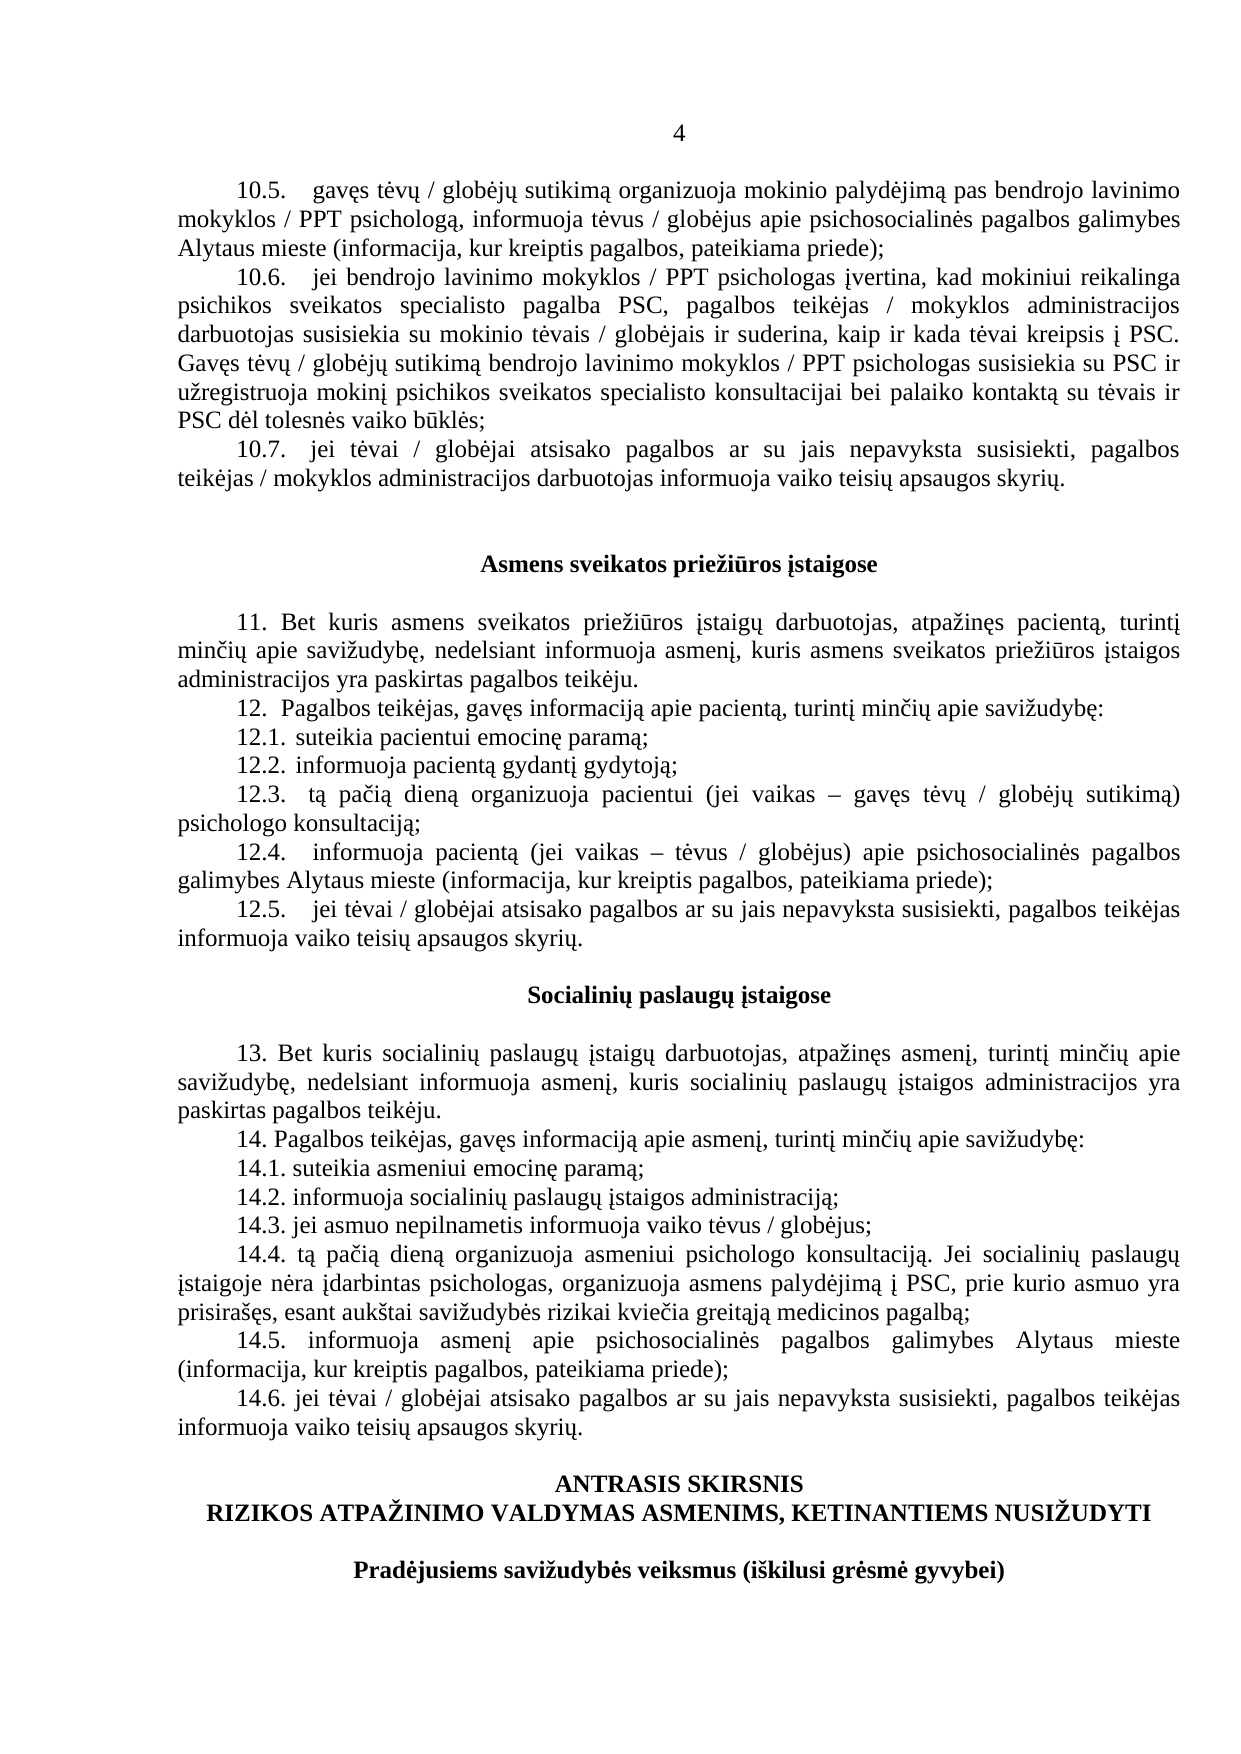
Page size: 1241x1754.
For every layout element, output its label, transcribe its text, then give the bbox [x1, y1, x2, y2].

text 13. Bet kuris socialinių paslaugų įstaigų darbuotojas, atpažinęs asmenį, turintį minčių apie savižudybę, nedelsiant informuoja asmenį, kuris socialinių paslaugų įstaigos administracijos yra paskirtas pagalbos teikėju. [177, 1038, 1181, 1124]
text Asmens sveikatos priežiūros įstaigose [177, 549, 1181, 578]
text RIZIKOS ATPAŽINIMO VALDYMAS ASMENIMS, KETINANTIEMS NUSIŽUDYTI [177, 1498, 1181, 1527]
text 14.4. tą pačią dieną organizuoja asmeniui psichologo konsultaciją. Jei socialinių paslaugų įstaigoje nėra įdarbintas psichologas, organizuoja asmens palydėjimą į PSC, prie kurio asmuo yra prisirašęs, esant aukštai savižudybės rizikai kviečia greitąją medicinos pagalbą; [177, 1239, 1181, 1326]
text Socialinių paslaugų įstaigose [177, 981, 1181, 1009]
text 14.2. informuoja socialinių paslaugų įstaigos administraciją; [177, 1182, 1181, 1211]
text 12.1. suteikia pacientui emocinę paramą; [177, 722, 1181, 751]
text Pradėjusiems savižudybės veiksmus (iškilusi grėsmė gyvybei) [177, 1556, 1181, 1584]
text 14.5. informuoja asmenį apie psichosocialinės pagalbos galimybes Alytaus mieste (informacija, kur kreiptis pagalbos, pateikiama priede); [177, 1326, 1181, 1383]
text 12.3. tą pačią dieną organizuoja pacientui (jei vaikas – gavęs tėvų / globėjų sutikimą) psichologo konsultaciją; [177, 779, 1181, 837]
text 12.5. jei tėvai / globėjai atsisako pagalbos ar su jais nepavyksta susisiekti, pagalbos teikėjas informuoja vaiko teisių apsaugos skyrių. [177, 894, 1181, 952]
text 12.2. informuoja pacientą gydantį gydytoją; [177, 751, 1181, 779]
text 12. Pagalbos teikėjas, gavęs informaciją apie pacientą, turintį minčių apie savižudybę: [177, 693, 1181, 722]
text 14. Pagalbos teikėjas, gavęs informaciją apie asmenį, turintį minčių apie savižudybę: [236, 1124, 1181, 1153]
text 14.3. jei asmuo nepilnametis informuoja vaiko tėvus / globėjus; [177, 1211, 1181, 1239]
text 14.1. suteikia asmeniui emocinę paramą; [177, 1153, 1181, 1182]
text 10.7. jei tėvai / globėjai atsisako pagalbos ar su jais nepavyksta susisiekti, pagalbos teikėjas / mokyklos administracijos darbuotojas informuoja vaiko teisių apsaugos skyrių. [177, 434, 1181, 492]
text 11. Bet kuris asmens sveikatos priežiūros įstaigų darbuotojas, atpažinęs pacientą, turintį minčių apie savižudybę, nedelsiant informuoja asmenį, kuris asmens sveikatos priežiūros įstaigos administracijos yra paskirtas pagalbos teikėju. [177, 607, 1181, 693]
text ANTRASIS SKIRSNIS [177, 1469, 1181, 1498]
text 14.6. jei tėvai / globėjai atsisako pagalbos ar su jais nepavyksta susisiekti, pagalbos teikėjas informuoja vaiko teisių apsaugos skyrių. [177, 1383, 1181, 1441]
text 12.4. informuoja pacientą (jei vaikas – tėvus / globėjus) apie psichosocialinės pagalbos galimybes Alytaus mieste (informacija, kur kreiptis pagalbos, pateikiama priede); [177, 837, 1181, 894]
text 10.5. gavęs tėvų / globėjų sutikimą organizuoja mokinio palydėjimą pas bendrojo lavinimo mokyklos / PPT psichologą, informuoja tėvus / globėjus apie psichosocialinės pagalbos galimybes Alytaus mieste (informacija, kur kreiptis pagalbos, pateikiama priede); [177, 176, 1181, 262]
text 10.6. jei bendrojo lavinimo mokyklos / PPT psichologas įvertina, kad mokiniui reikalinga psichikos sveikatos specialisto pagalba PSC, pagalbos teikėjas / mokyklos administracijos darbuotojas susisiekia su mokinio tėvais / globėjais ir suderina, kaip ir kada tėvai kreipsis į PSC. Gavęs tėvų / globėjų sutikimą bendrojo lavinimo mokyklos / PPT psichologas susisiekia su PSC ir užregistruoja mokinį psichikos sveikatos specialisto konsultacijai bei palaiko kontaktą su tėvais ir PSC dėl tolesnės vaiko būklės; [177, 262, 1181, 434]
